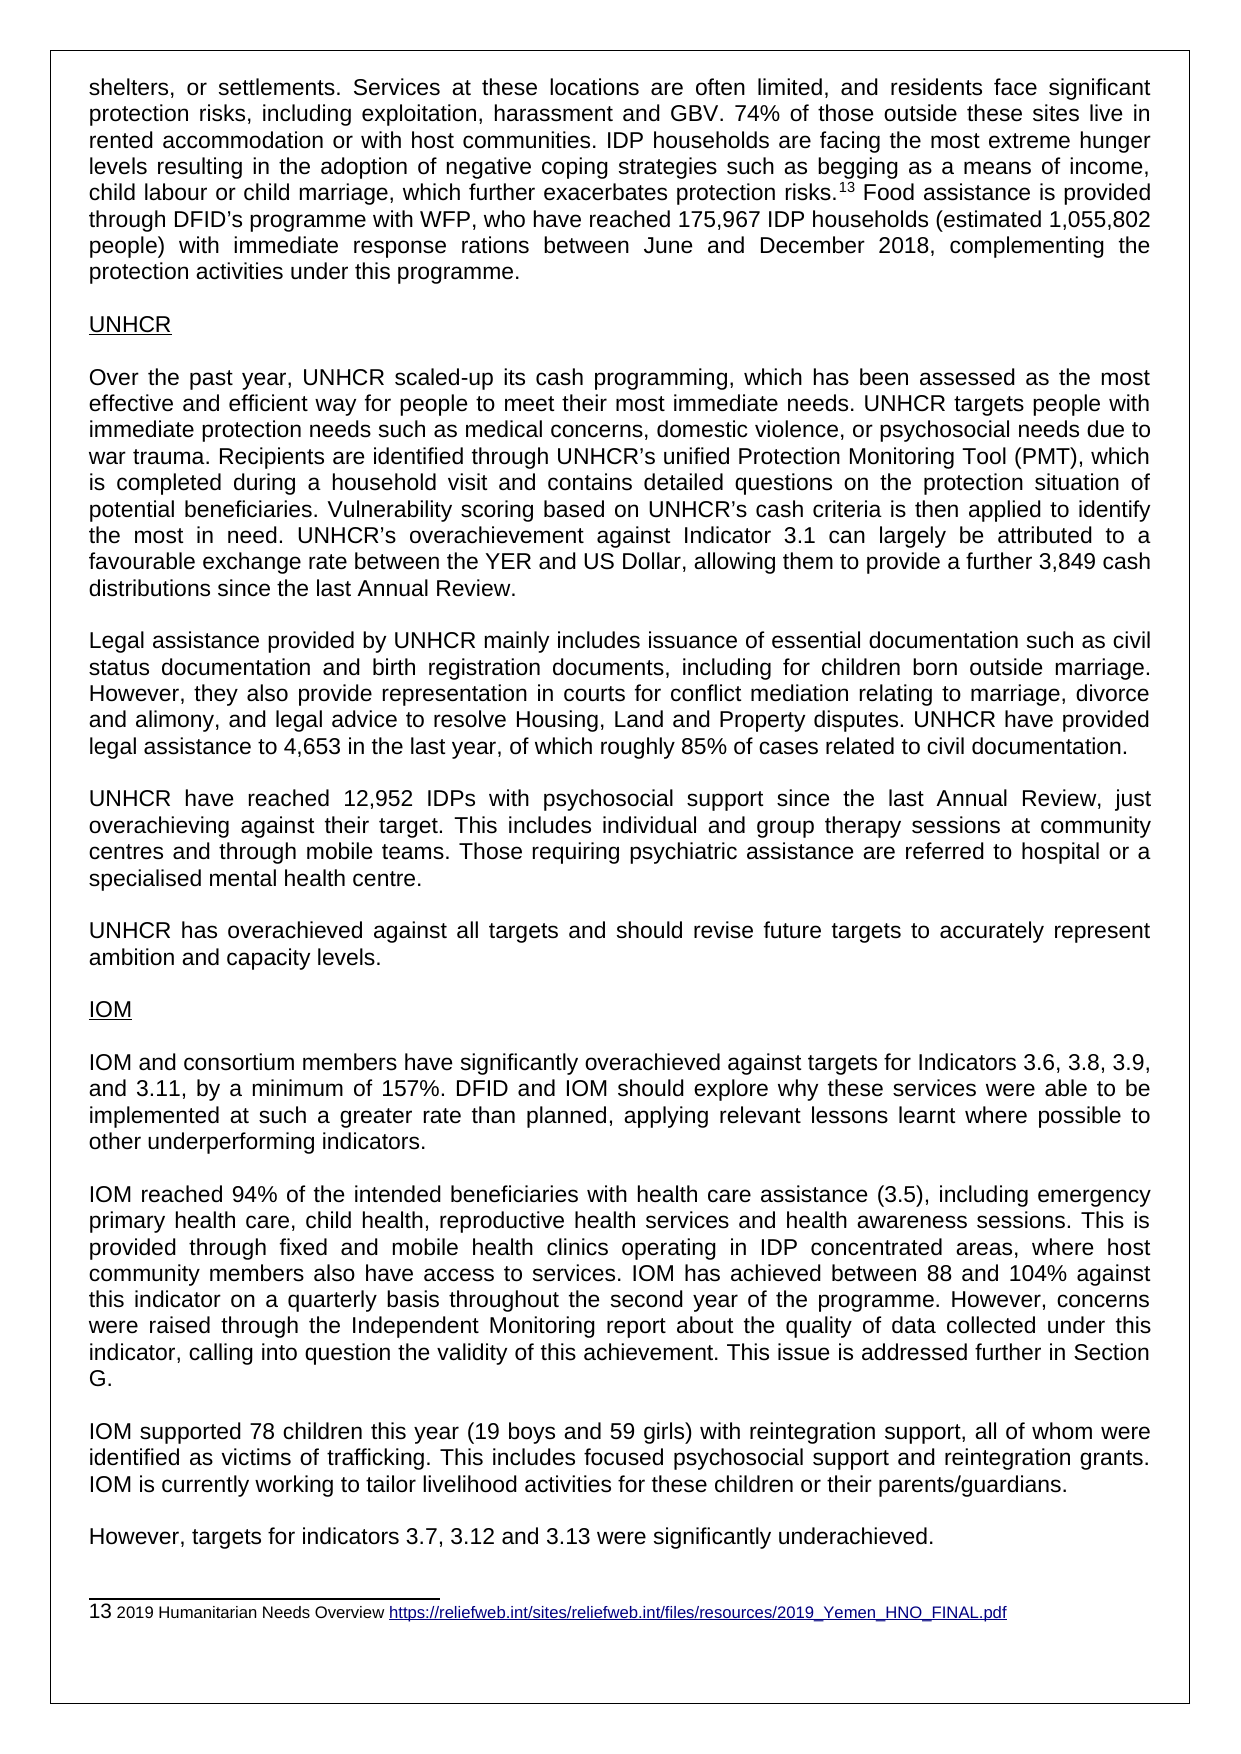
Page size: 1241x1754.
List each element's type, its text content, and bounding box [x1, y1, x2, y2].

text 2019 Humanitarian Needs Overview https://reliefweb.int/sites/reliefweb.int/files/resources/2019_Yemen_HNO_FINAL.pdf [89, 1599, 1152, 1623]
text Over the past year, UNHCR scaled-up its cash programming, which has been assessed as the most effective and efficient way for people to meet their most immediate needs. UNHCR targets people with immediate protection needs such as medical concerns, domestic violence, or psychosocial needs due to war trauma. Recipients are identified through UNHCR’s unified Protection Monitoring Tool (PMT), which is completed during a household visit and contains detailed questions on the protection situation of potential beneficiaries. Vulnerability scoring based on UNHCR’s cash criteria is then applied to identify the most in need. UNHCR’s overachievement against Indicator 3.1 can largely be attributed to a favourable exchange rate between the YER and US Dollar, allowing them to provide a further 3,849 cash distributions since the last Annual Review. [89, 364, 1152, 601]
text UNHCR have reached 12,952 IDPs with psychosocial support since the last Annual Review, just overachieving against their target. This includes individual and group therapy sessions at community centres and through mobile teams. Those requiring psychiatric assistance are referred to hospital or a specialised mental health centre. [89, 785, 1152, 891]
text UNHCR [89, 311, 1152, 337]
text IOM [89, 996, 1152, 1023]
text shelters, or settlements. Services at these locations are often limited, and residents face significant protection risks, including exploitation, harassment and GBV. 74% of those outside these sites live in rented accommodation or with host communities. IDP households are facing the most extreme hunger levels resulting in the adoption of negative coping strategies such as begging as a means of income, child labour or child marriage, which further exacerbates protection risks. Food assistance is provided through DFID’s programme with WFP, who have reached 175,967 IDP households (estimated 1,055,802 people) with immediate response rations between June and December 2018, complementing the protection activities under this programme. [89, 74, 1152, 285]
text IOM reached 94% of the intended beneficiaries with health care assistance (3.5), including emergency primary health care, child health, reproductive health services and health awareness sessions. This is provided through fixed and mobile health clinics operating in IDP concentrated areas, where host community members also have access to services. IOM has achieved between 88 and 104% against this indicator on a quarterly basis throughout the second year of the programme. However, concerns were raised through the Independent Monitoring report about the quality of data collected under this indicator, calling into question the validity of this achievement. This issue is addressed further in Section G. [89, 1181, 1152, 1392]
text IOM supported 78 children this year (19 boys and 59 girls) with reintegration support, all of whom were identified as victims of trafficking. This includes focused psychosocial support and reintegration grants. IOM is currently working to tailor livelihood activities for these children or their parents/guardians. [89, 1418, 1152, 1497]
text However, targets for indicators 3.7, 3.12 and 3.13 were significantly underachieved. [89, 1523, 1152, 1550]
text Legal assistance provided by UNHCR mainly includes issuance of essential documentation such as civil status documentation and birth registration documents, including for children born outside marriage. However, they also provide representation in courts for conflict mediation relating to marriage, divorce and alimony, and legal advice to resolve Housing, Land and Property disputes. UNHCR have provided legal assistance to 4,653 in the last year, of which roughly 85% of cases related to civil documentation. [89, 627, 1152, 759]
text UNHCR has overachieved against all targets and should revise future targets to accurately represent ambition and capacity levels. [89, 917, 1152, 970]
text IOM and consortium members have significantly overachieved against targets for Indicators 3.6, 3.8, 3.9, and 3.11, by a minimum of 157%. DFID and IOM should explore why these services were able to be implemented at such a greater rate than planned, applying relevant lessons learnt where possible to other underperforming indicators. [89, 1049, 1152, 1154]
